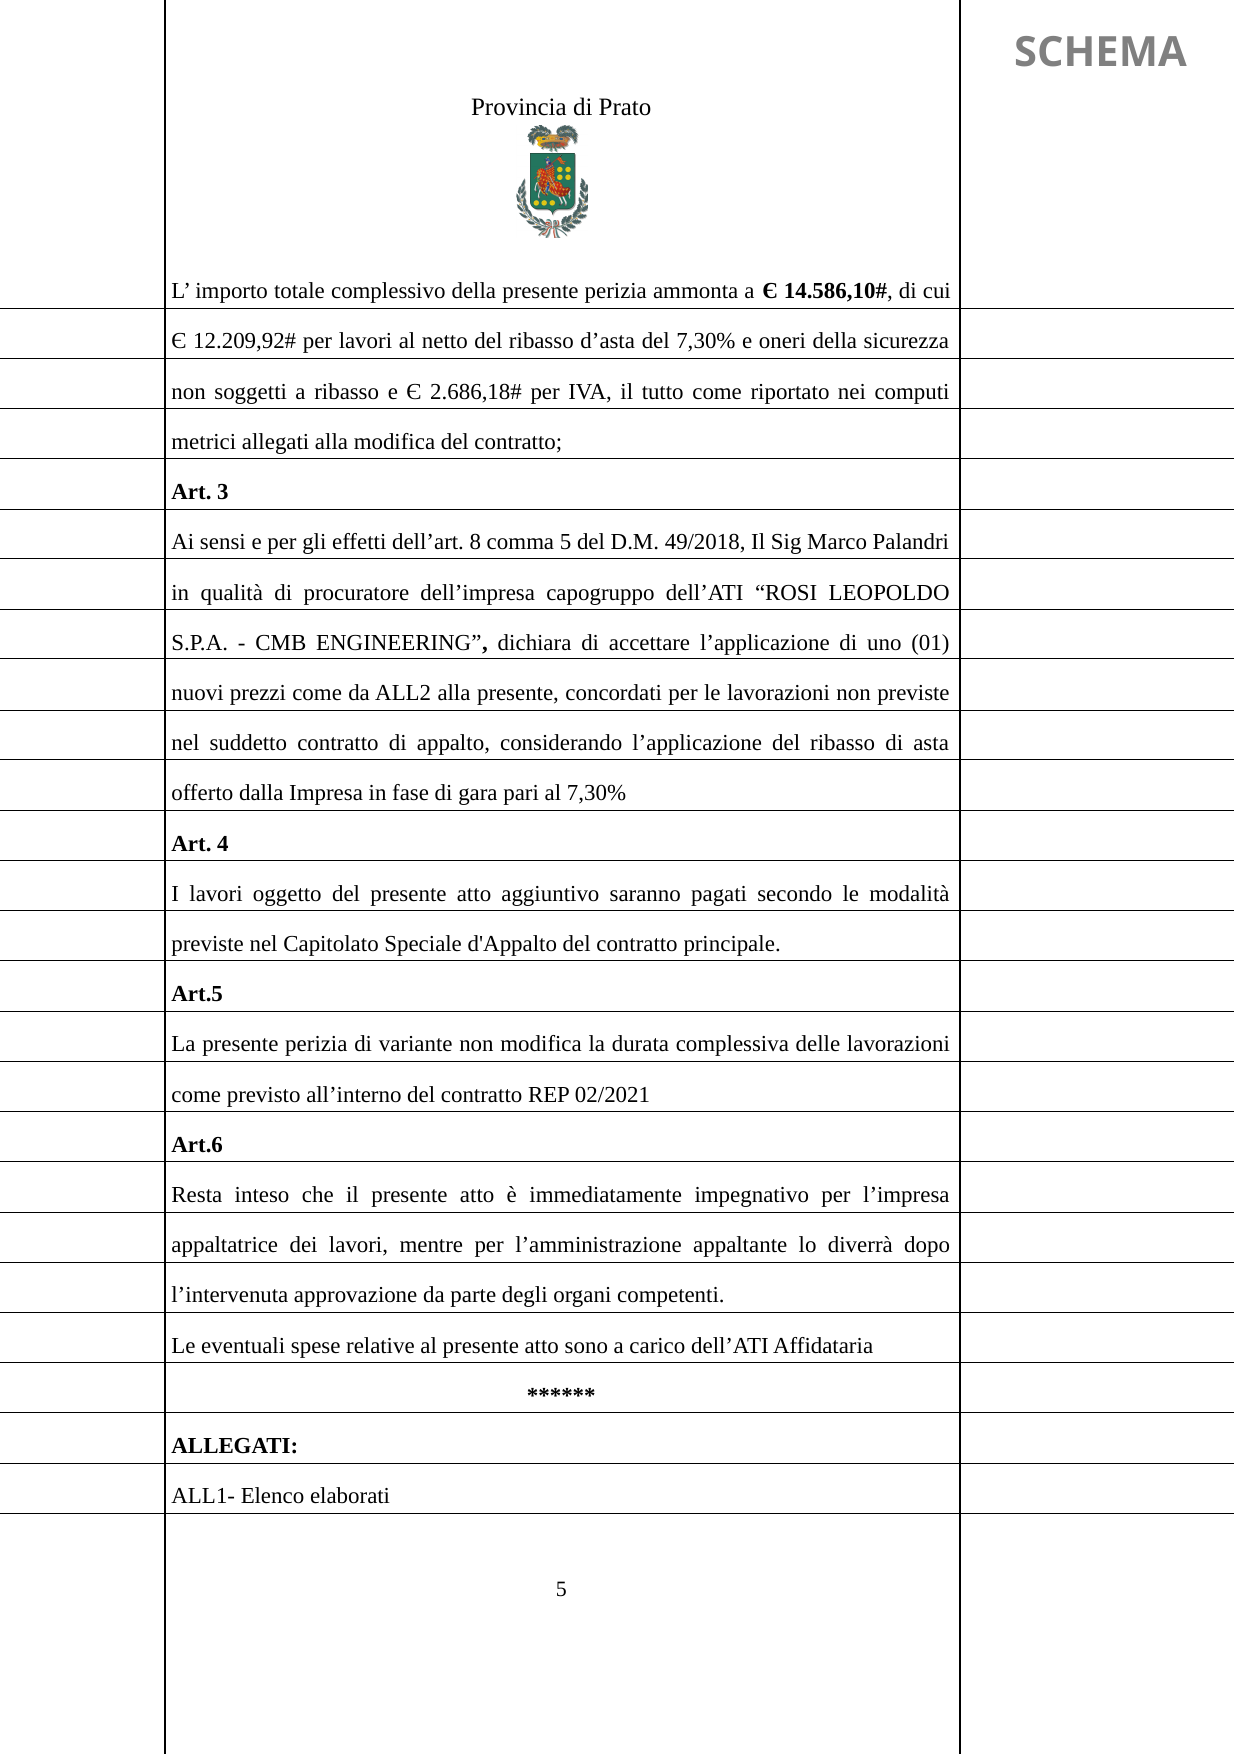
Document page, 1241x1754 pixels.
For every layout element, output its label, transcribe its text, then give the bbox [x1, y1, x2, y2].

text ALL1- Elenco elaborati [171, 1464, 951, 1514]
text L’ importo totale complessivo della presente perizia ammonta a Є 14.586,10#, di cui Є 12.209,92# per lavori al netto del ribasso d’asta del 7,30% e oneri della sicurezza non soggetti a ribasso e Є 2.686,18# per IVA, il tutto come riportato nei computi metrici allegati alla modifica del contratto; [171, 259, 951, 459]
text ALLEGATI: [171, 1413, 951, 1464]
text La presente perizia di variante non modifica la durata complessiva delle lavorazioni come previsto all’interno del contratto REP 02/2021 [171, 1012, 951, 1112]
text Art.5 [171, 962, 951, 1012]
text I lavori oggetto del presente atto aggiuntivo saranno pagati secondo le modalità previste nel Capitolato Speciale d'Appalto del contratto principale. [171, 861, 951, 962]
text Le eventuali spese relative al presente atto sono a carico dell’ATI Affidataria [171, 1313, 951, 1363]
text Ai sensi e per gli effetti dell’art. 8 comma 5 del D.M. 49/2018, Il Sig Marco Palandri in qualità di procuratore dell’impresa capogruppo dell’ATI “ROSI LEOPOLDO S.P.A. - CMB ENGINEERING”, dichiara di accettare l’applicazione di uno (01) nuovi prezzi come da ALL2 alla presente, concordati per le lavorazioni non previste nel suddetto contratto di appalto, considerando l’applicazione del ribasso di asta offerto dalla Impresa in fase di gara pari al 7,30% [171, 510, 951, 811]
text ****** [171, 1363, 951, 1413]
text Art.6 [171, 1112, 951, 1162]
text Art. 3 [171, 459, 951, 510]
picture [518, 125, 590, 241]
text Art. 4 [171, 811, 951, 861]
text Resta inteso che il presente atto è immediatamente impegnativo per l’impresa appaltatrice dei lavori, mentre per l’amministrazione appaltante lo diverrà dopo l’intervenuta approvazione da parte degli organi competenti. [171, 1162, 951, 1313]
